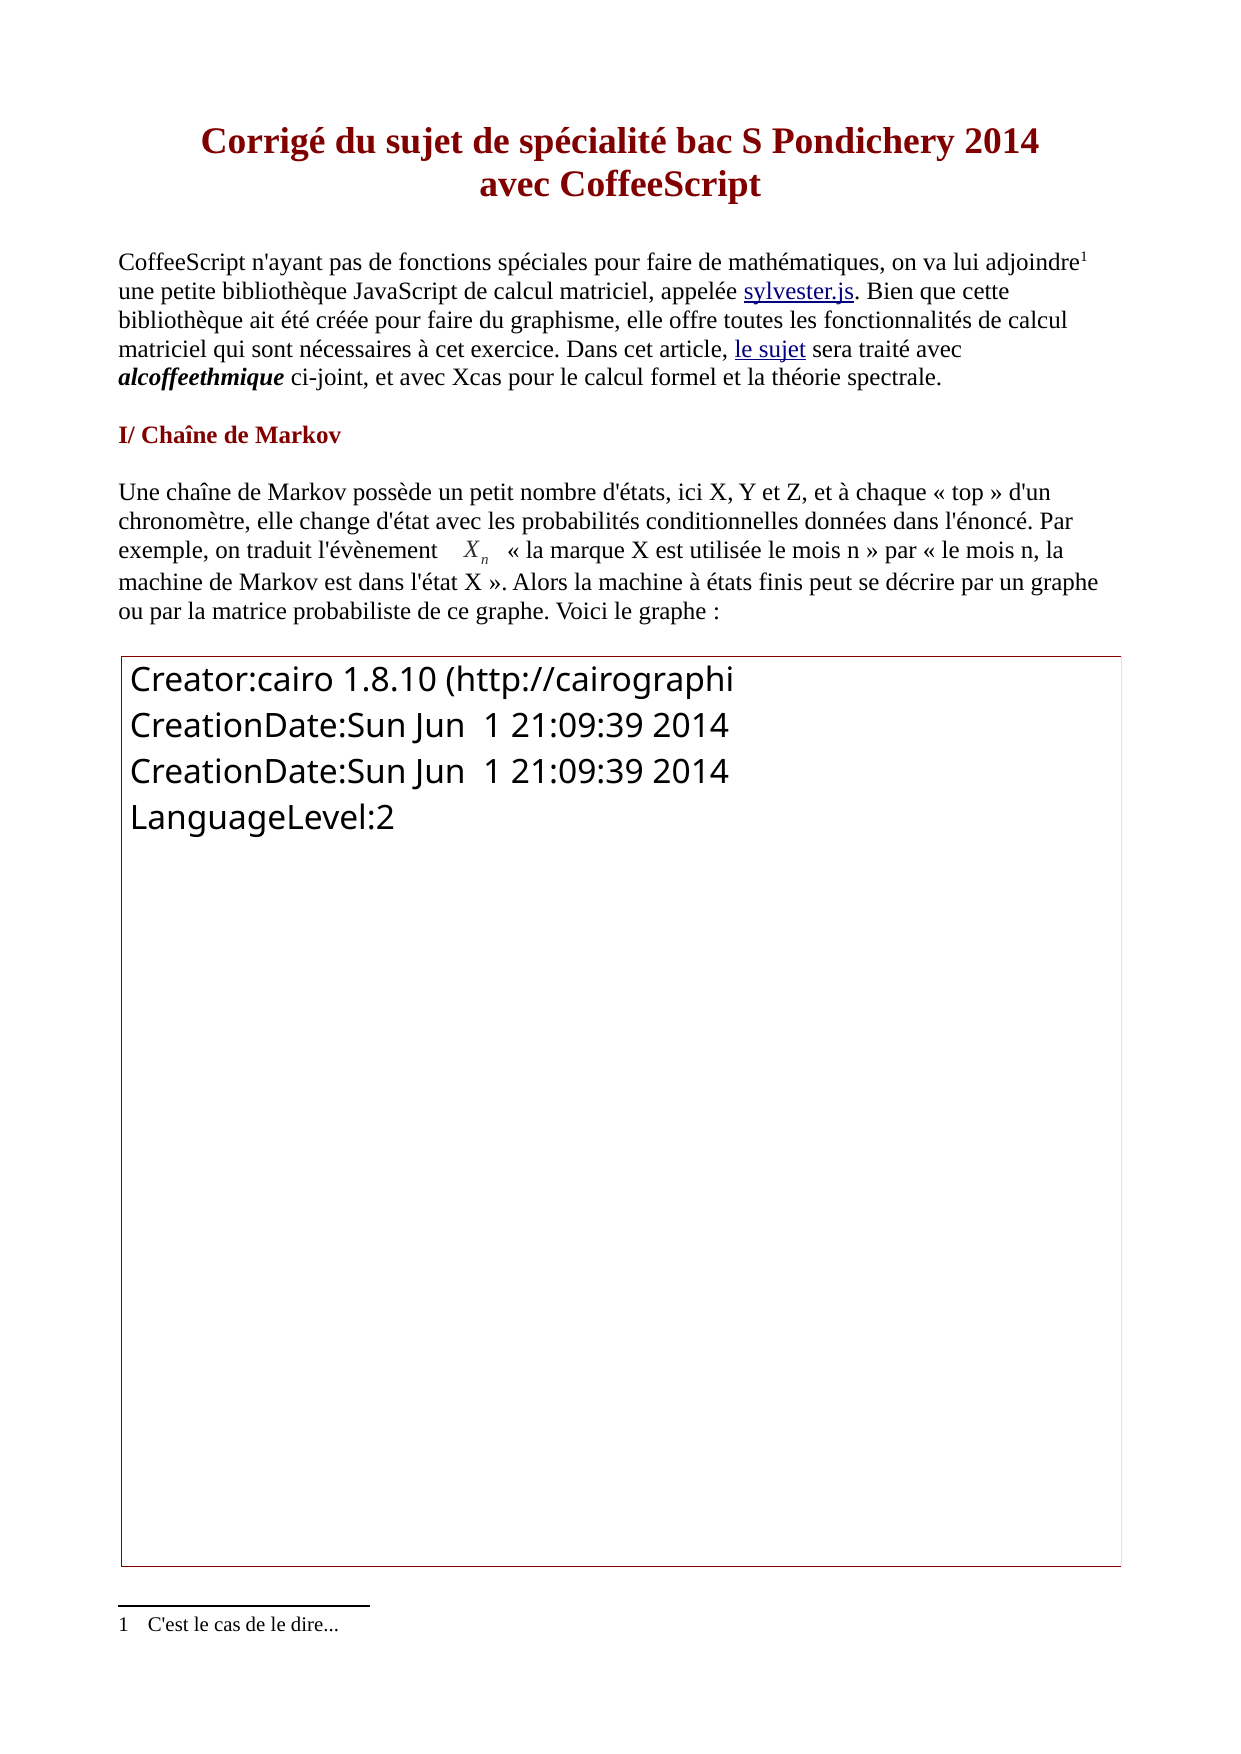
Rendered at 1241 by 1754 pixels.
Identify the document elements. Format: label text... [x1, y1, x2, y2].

text Corrigé du sujet de spécialité bac S Pondichery 2014 [118, 118, 1122, 161]
text C'est le cas de le dire... [118, 1612, 1122, 1636]
text CoffeeScript n'ayant pas de fonctions spéciales pour faire de mathématiques, on va lui adjoindre une petite bibliothèque JavaScript de calcul matriciel, appelée sylvester.js. Bien que cette bibliothèque ait été créée pour faire du graphisme, elle offre toutes les fonctionnalités de calcul matriciel qui sont nécessaires à cet exercice. Dans cet article, le sujet sera traité avec alcoffeethmique ci-joint, et avec Xcas pour le calcul formel et la théorie spectrale. [118, 247, 1122, 391]
text Une chaîne de Markov possède un petit nombre d'états, ici X, Y et Z, et à chaque « top » d'un chronomètre, elle change d'état avec les probabilités conditionnelles données dans l'énoncé. Par exemple, on traduit l'évènement « la marque X est utilisée le mois n » par « le mois n, la machine de Markov est dans l'état X ». Alors la machine à états finis peut se décrire par un graphe ou par la matrice probabiliste de ce graphe. Voici le graphe : [118, 477, 1122, 625]
text I/ Chaîne de Markov [118, 420, 1122, 449]
text avec CoffeeScript [118, 161, 1122, 204]
